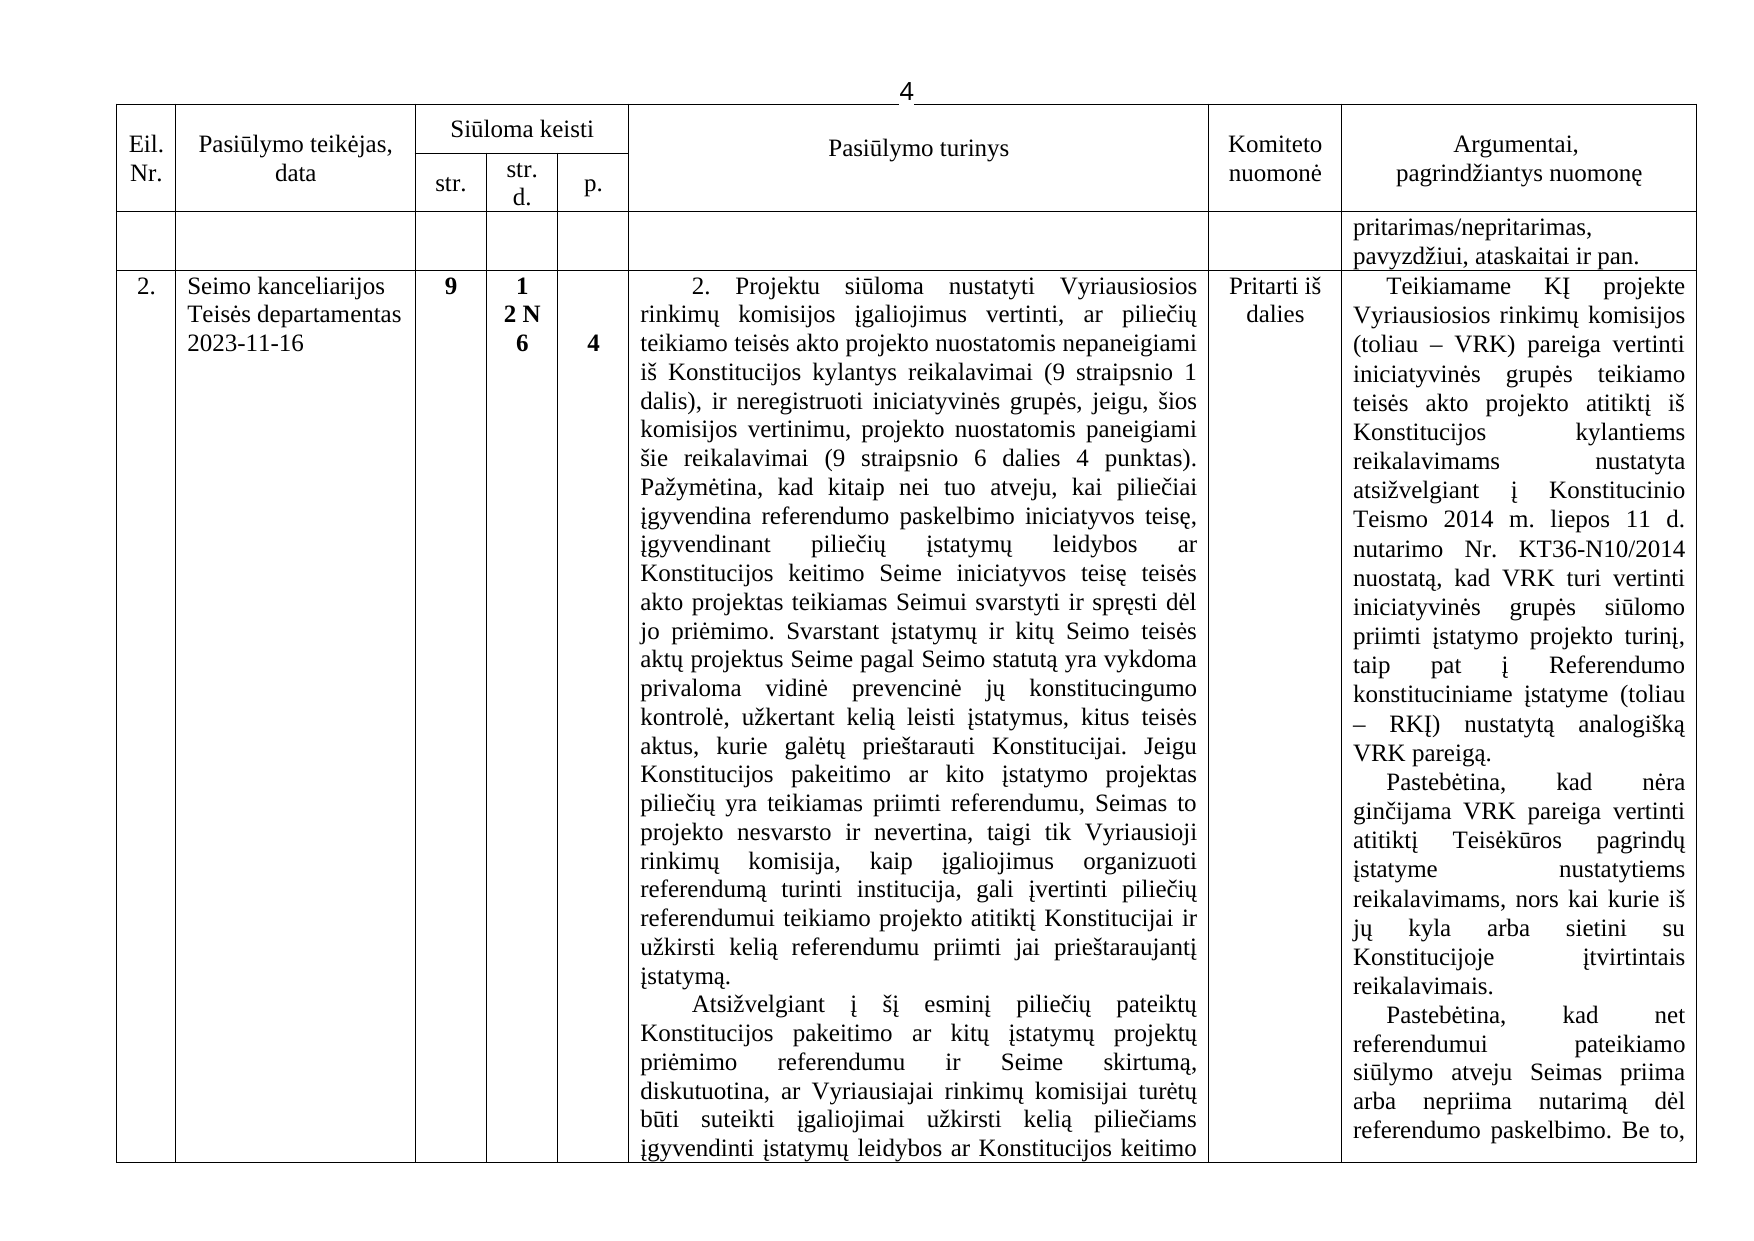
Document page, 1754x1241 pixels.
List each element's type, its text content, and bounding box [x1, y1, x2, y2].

table_cell Seimo kanceliarijos Teisės departamentas 2023-11-16 [176, 271, 415, 1162]
table_header Pasiūlymo turinys [629, 105, 1208, 211]
table_header Argumentai, pagrindžiantys nuomonę [1342, 105, 1696, 211]
table_cell 2. [117, 271, 175, 1162]
table_cell 4 [558, 271, 628, 1162]
table_header Eil. Nr. [117, 105, 175, 211]
table_cell 2. Projektu siūloma nustatyti Vyriausiosios rinkimų komisijos įgaliojimus vertinti, ar piliečių teikiamo teisės akto projekto nuostatomis nepaneigiami iš Konstitucijos kylantys reikalavimai (9 straipsnio 1 dalis), ir neregistruoti iniciatyvinės grupės, jeigu, šios komisijos vertinimu, projekto nuostatomis paneigiami šie reikalavimai (9 straipsnio 6 dalies 4 punktas). Pažymėtina, kad kitaip nei tuo atveju, kai piliečiai įgyvendina referendumo paskelbimo iniciatyvos teisę, įgyvendinant piliečių įstatymų leidybos ar Konstitucijos keitimo Seime iniciatyvos teisę teisės akto projektas teikiamas Seimui svarstyti ir spręsti dėl jo priėmimo. Svarstant įstatymų ir kitų Seimo teisės aktų projektus Seime pagal Seimo statutą yra vykdoma privaloma vidinė prevencinė jų konstitucingumo kontrolė, užkertant kelią leisti įstatymus, kitus teisės aktus, kurie galėtų prieštarauti Konstitucijai. Jeigu Konstitucijos pakeitimo ar kito įstatymo projektas piliečių yra teikiamas priimti referendumu, Seimas to projekto nesvarsto ir nevertina, taigi tik Vyriausioji rinkimų komisija, kaip įgaliojimus organizuoti referendumą turinti institucija, gali įvertinti piliečių referendumui teikiamo projekto atitiktį Konstitucijai ir užkirsti kelią referendumu priimti jai prieštaraujantį įstatymą. Atsižvelgiant į šį esminį piliečių pateiktų Konstitucijos pakeitimo ar kitų įstatymų projektų priėmimo referendumu ir Seime skirtumą, diskutuotina, ar Vyriausiajai rinkimų komisijai turėtų būti suteikti įgaliojimai užkirsti kelią piliečiams įgyvendinti įstatymų leidybos ar Konstitucijos keitimo [629, 271, 1208, 1162]
table_cell str. [416, 154, 486, 211]
table_cell [558, 212, 628, 270]
table_cell 9 [416, 271, 486, 1162]
table_header Siūloma keisti [416, 105, 628, 153]
table_cell 1 2 N 6 [487, 271, 557, 1162]
table_cell [1209, 212, 1341, 270]
table_cell pritarimas/nepritarimas, pavyzdžiui, ataskaitai ir pan. [1342, 212, 1696, 270]
table_cell p. [558, 154, 628, 211]
table_cell Pritarti iš dalies [1209, 271, 1341, 1162]
table_cell str. d. [487, 154, 557, 211]
table_cell Teikiamame KĮ projekte Vyriausiosios rinkimų komisijos (toliau – VRK) pareiga vertinti iniciatyvinės grupės teikiamo teisės akto projekto atitiktį iš Konstitucijos kylantiems reikalavimams nustatyta atsižvelgiant į Konstitucinio Teismo 2014 m. liepos 11 d. nutarimo Nr. KT36-N10/2014 nuostatą, kad VRK turi vertinti iniciatyvinės grupės siūlomo priimti įstatymo projekto turinį, taip pat į Referendumo konstituciniame įstatyme (toliau – RKĮ) nustatytą analogišką VRK pareigą. Pastebėtina, kad nėra ginčijama VRK pareiga vertinti atitiktį Teisėkūros pagrindų įstatyme nustatytiems reikalavimams, nors kai kurie iš jų kyla arba sietini su Konstitucijoje įtvirtintais reikalavimais. Pastebėtina, kad net referendumui pateikiamo siūlymo atveju Seimas priima arba nepriima nutarimą dėl referendumo paskelbimo. Be to, [1342, 271, 1696, 1162]
table_cell [416, 212, 486, 270]
table_cell [176, 212, 415, 270]
table_cell [117, 212, 175, 270]
table_header Pasiūlymo teikėjas, data [176, 105, 415, 211]
table_cell [487, 212, 557, 270]
table_header Komiteto nuomonė [1209, 105, 1341, 211]
